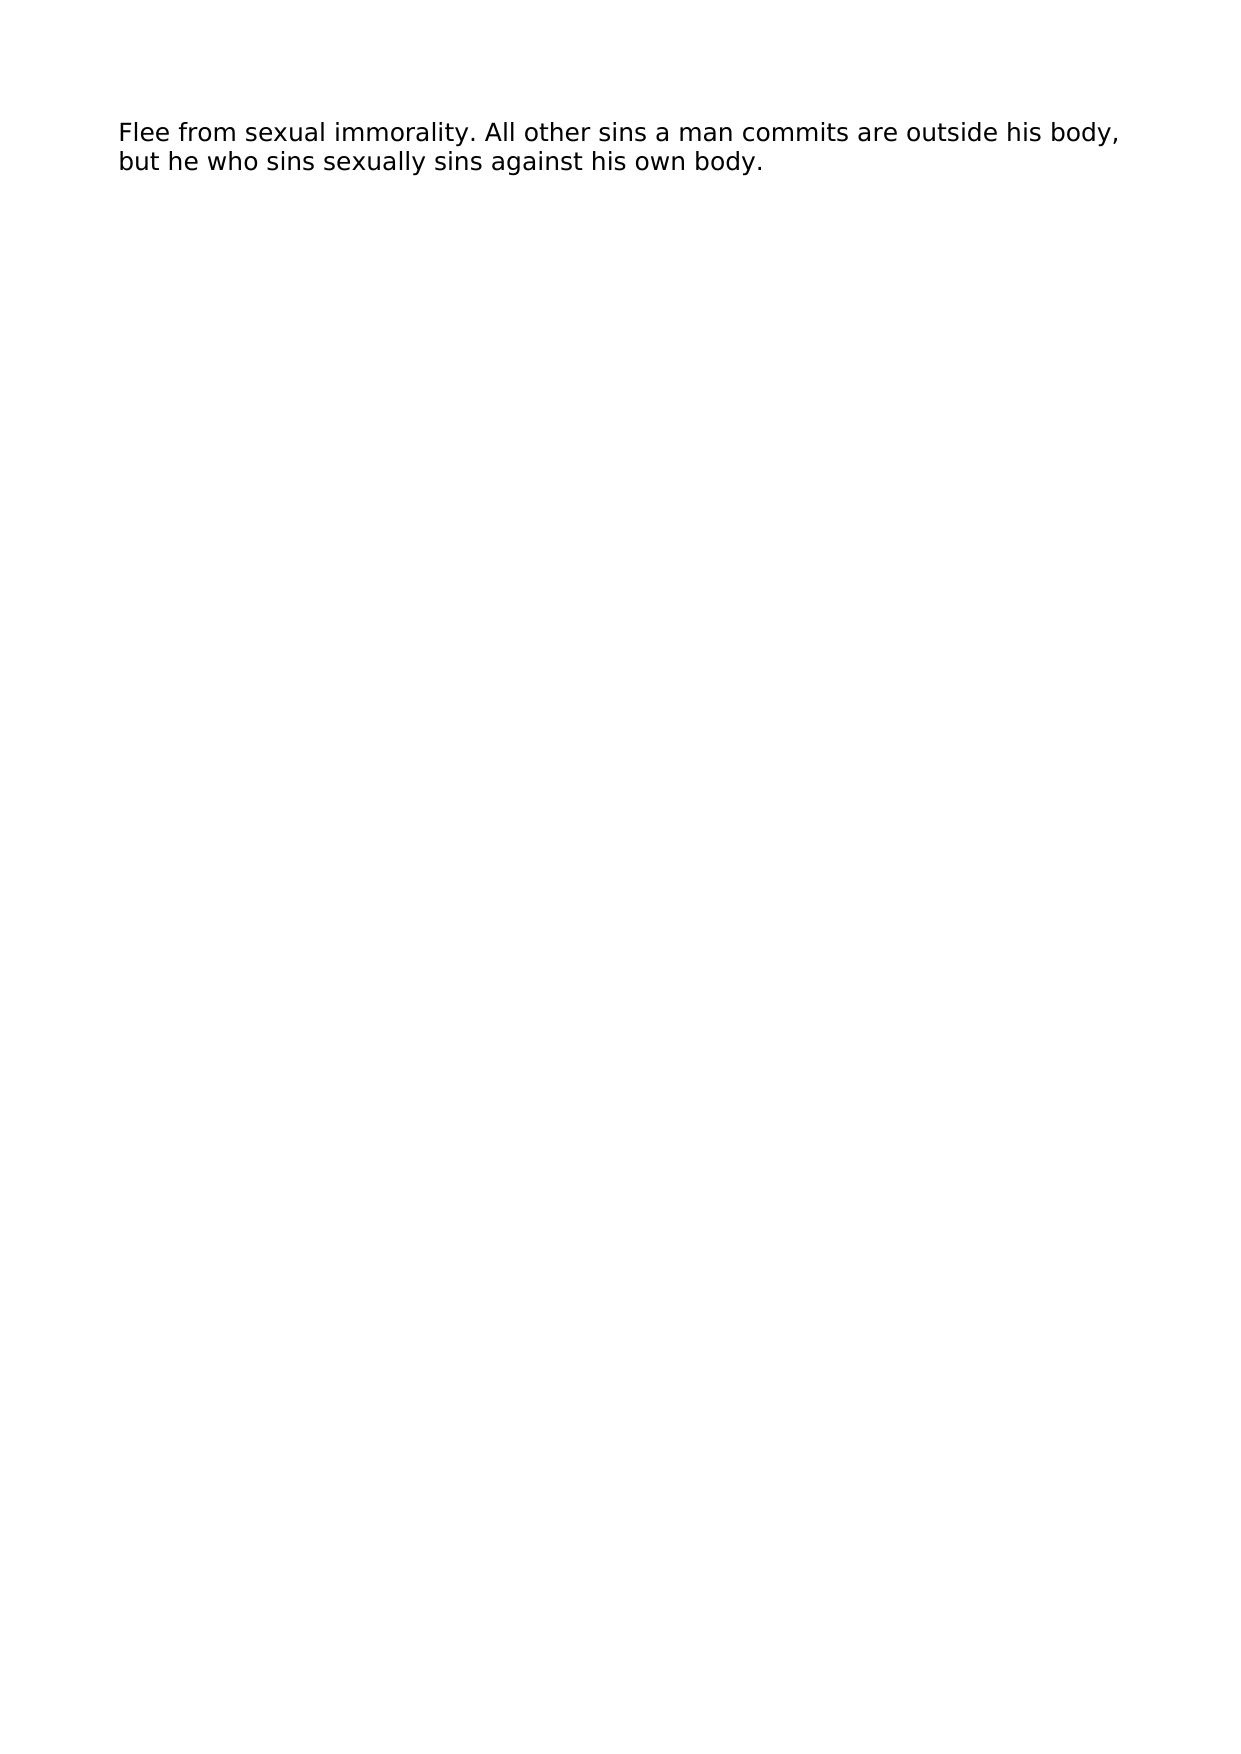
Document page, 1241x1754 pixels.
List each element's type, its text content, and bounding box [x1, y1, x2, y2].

text Flee from sexual immorality. All other sins a man commits are outside his body, but he who sins sexually sins against his own body. [118, 118, 1122, 176]
